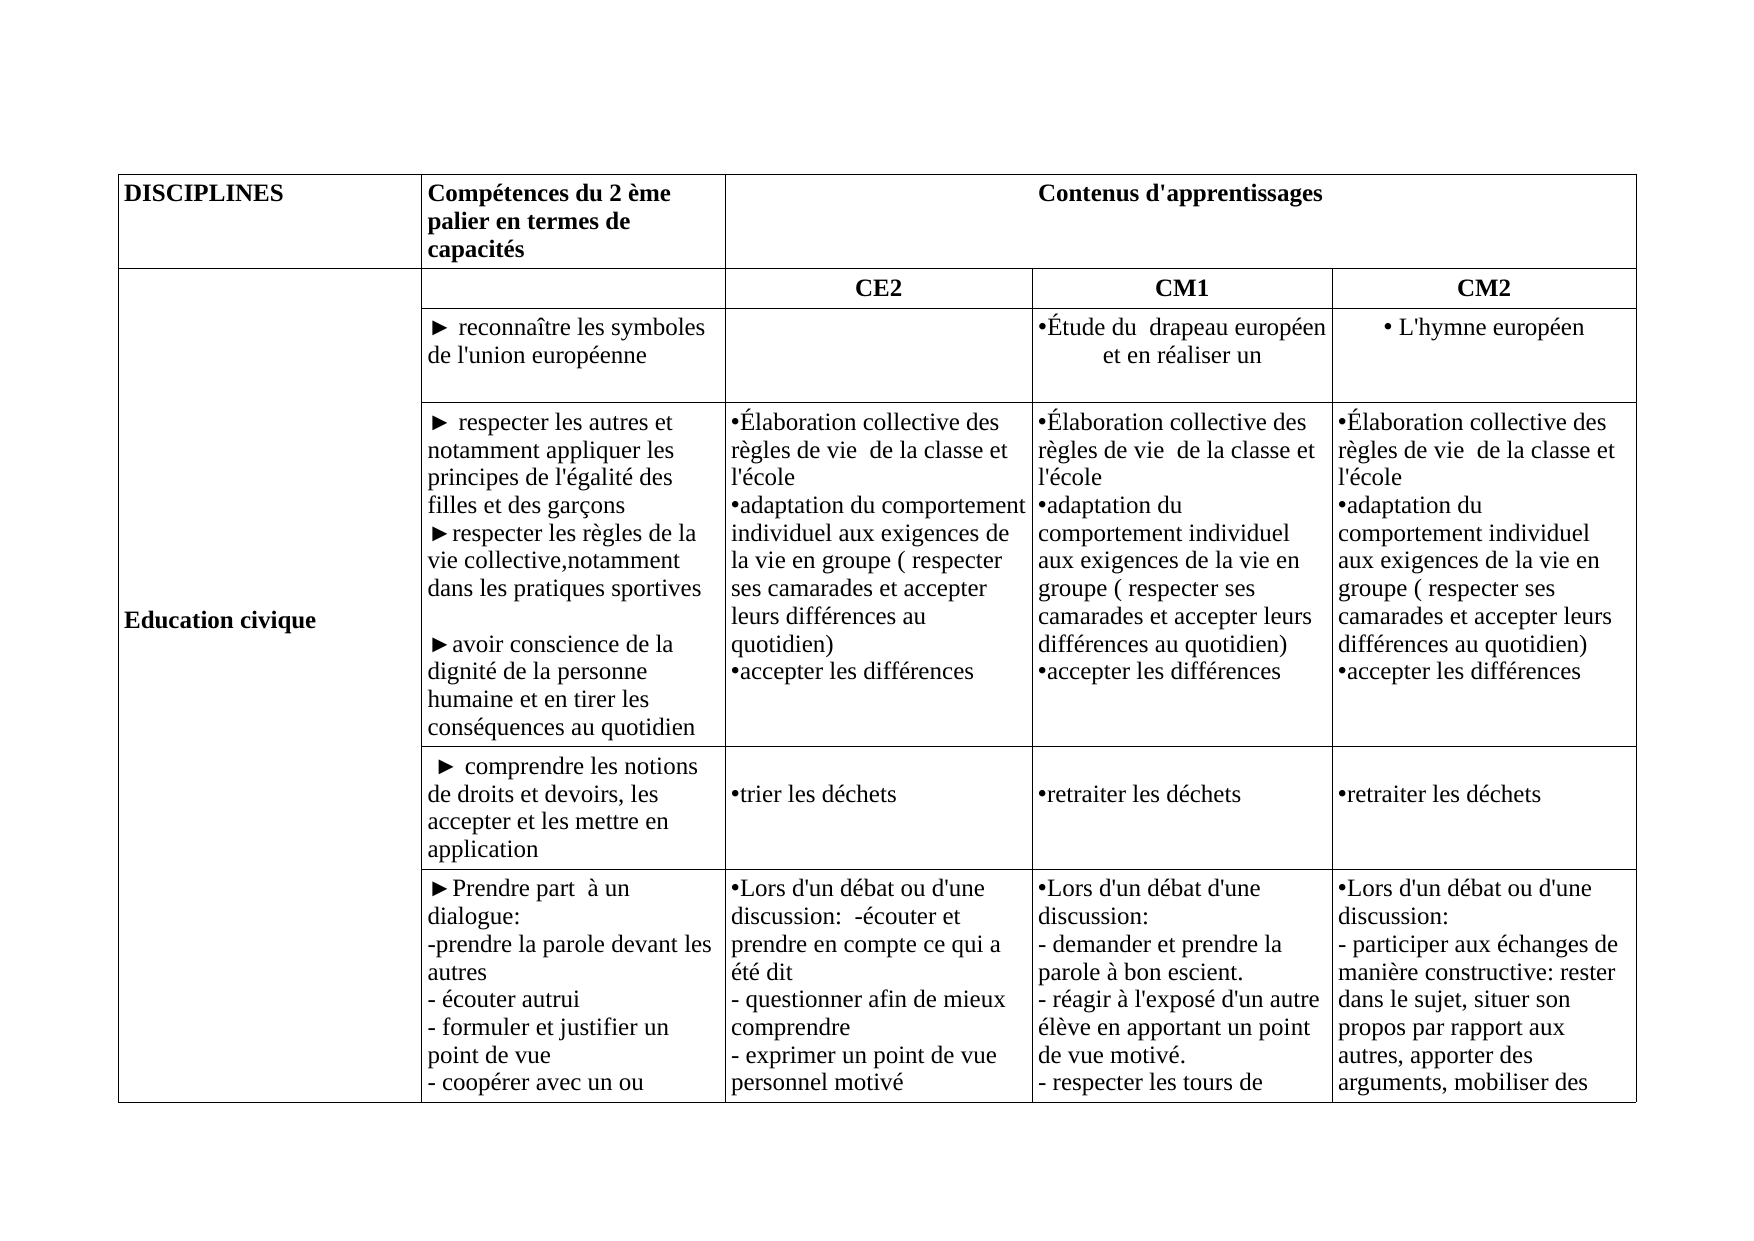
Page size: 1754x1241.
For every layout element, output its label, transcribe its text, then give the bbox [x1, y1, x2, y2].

table_cell Lors d'un débat ou d'une discussion: -écouter et prendre en compte ce qui a été dit - questionner afin de mieux comprendre - exprimer un point de vue personnel motivé [726, 870, 1032, 1102]
table_header [422, 269, 725, 307]
table_cell Élaboration collective des règles de vie de la classe et l'école adaptation du comportement individuel aux exigences de la vie en groupe ( respecter ses camarades et accepter leurs différences au quotidien) accepter les différences [726, 403, 1032, 746]
table_cell Élaboration collective des règles de vie de la classe et l'école adaptation du comportement individuel aux exigences de la vie en groupe ( respecter ses camarades et accepter leurs différences au quotidien) accepter les différences [1333, 403, 1636, 746]
table_cell Lors d'un débat d'une discussion: - demander et prendre la parole à bon escient. - réagir à l'exposé d'un autre élève en apportant un point de vue motivé. - respecter les tours de [1033, 870, 1332, 1102]
table_cell [726, 309, 1032, 402]
table_cell ► reconnaître les symboles de l'union européenne [422, 309, 725, 402]
table_header CM1 [1033, 269, 1332, 307]
table_cell Étude du drapeau européen et en réaliser un [1033, 309, 1332, 402]
table_cell retraiter les déchets [1033, 747, 1332, 869]
table_cell ►Prendre part à un dialogue: -prendre la parole devant les autres - écouter autrui - formuler et justifier un point de vue - coopérer avec un ou [422, 870, 725, 1102]
table_cell Education civique [119, 269, 421, 1102]
table_header CM2 [1333, 269, 1636, 307]
table_cell ► comprendre les notions de droits et devoirs, les accepter et les mettre en application [422, 747, 725, 869]
table_header CE2 [726, 269, 1032, 307]
table_cell L'hymne européen [1333, 309, 1636, 402]
table_header Compétences du 2 ème palier en termes de capacités [422, 175, 725, 268]
table_header Contenus d'apprentissages [726, 175, 1636, 268]
table_cell Élaboration collective des règles de vie de la classe et l'école adaptation du comportement individuel aux exigences de la vie en groupe ( respecter ses camarades et accepter leurs différences au quotidien) accepter les différences [1033, 403, 1332, 746]
table_cell trier les déchets [726, 747, 1032, 869]
table_cell retraiter les déchets [1333, 747, 1636, 869]
table_cell Lors d'un débat ou d'une discussion: - participer aux échanges de manière constructive: rester dans le sujet, situer son propos par rapport aux autres, apporter des arguments, mobiliser des [1333, 870, 1636, 1102]
table_header DISCIPLINES [119, 175, 421, 268]
table_cell ► respecter les autres et notamment appliquer les principes de l'égalité des filles et des garçons ►respecter les règles de la vie collective,notamment dans les pratiques sportives ►avoir conscience de la dignité de la personne humaine et en tirer les conséquences au quotidien [422, 403, 725, 746]
